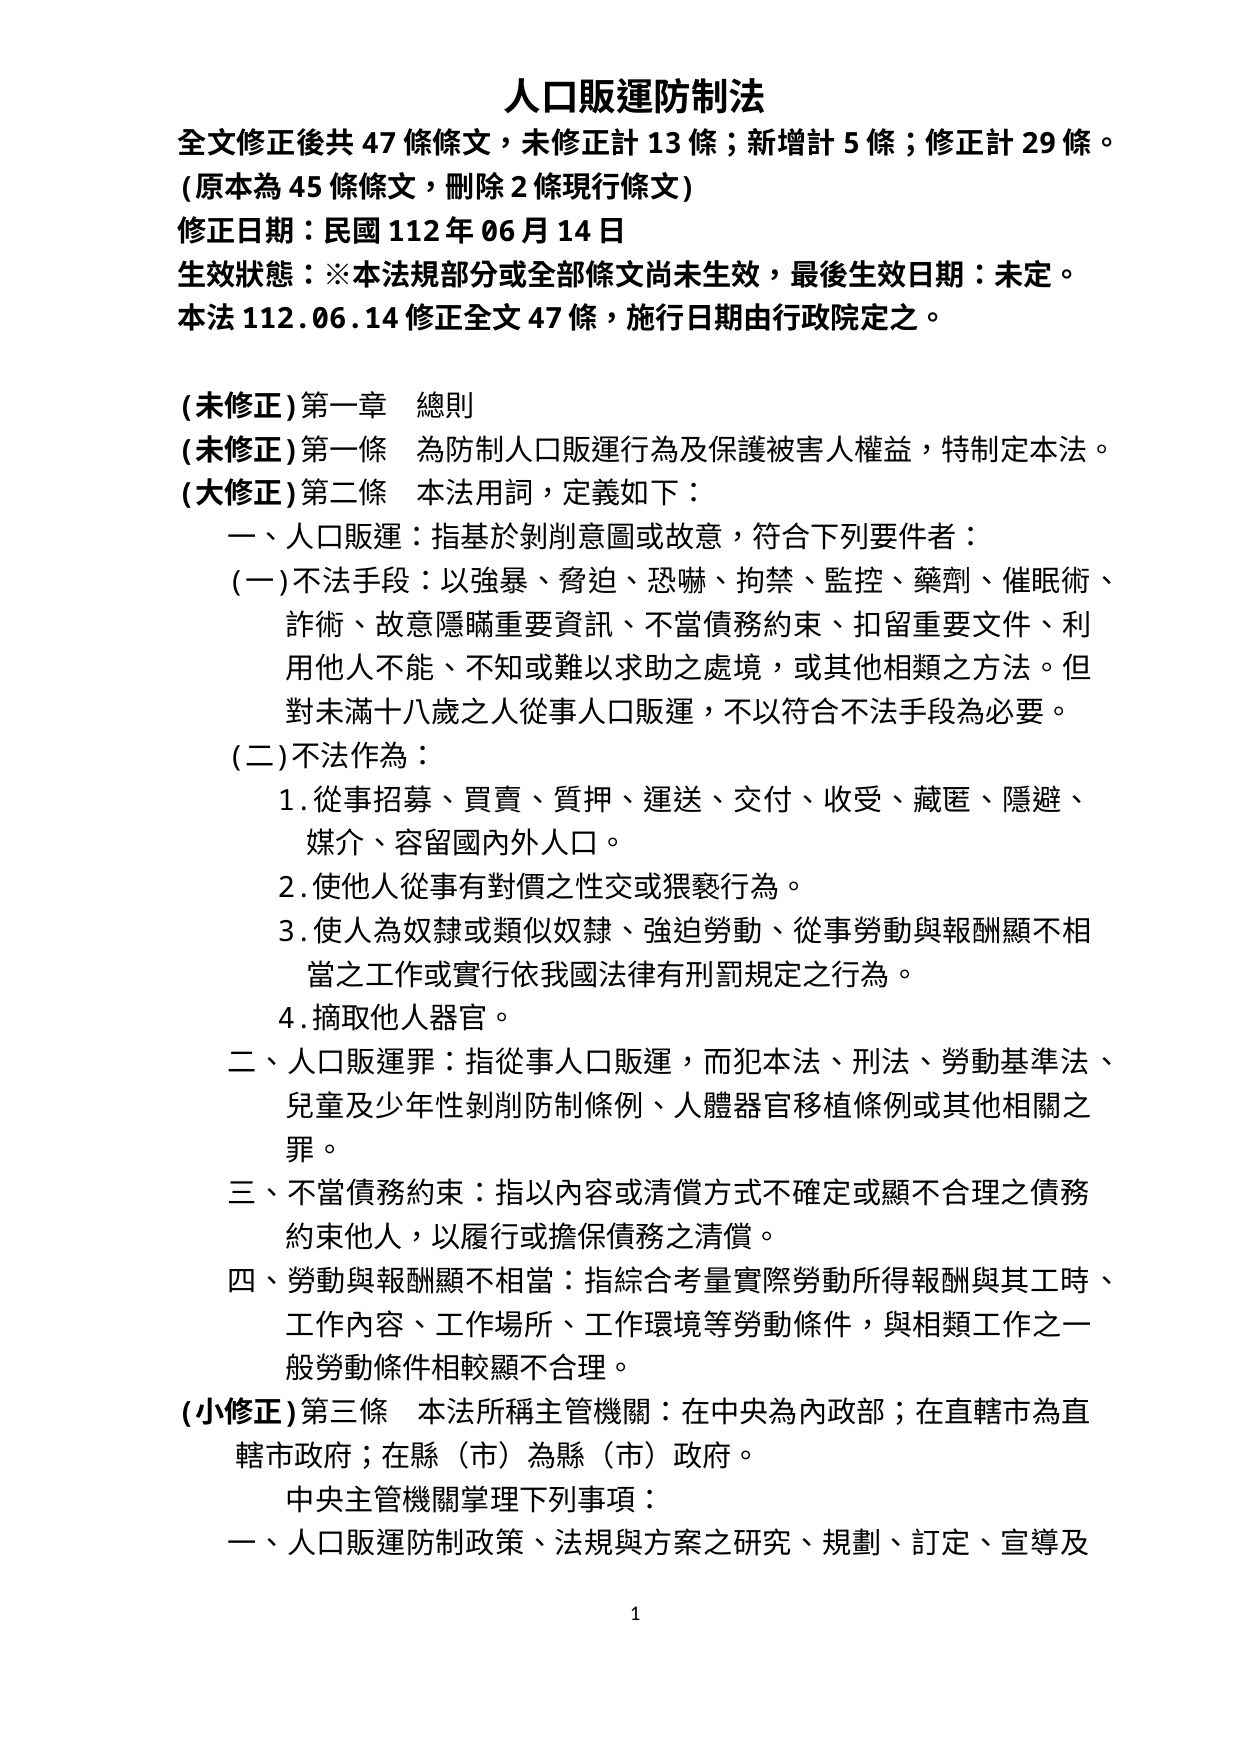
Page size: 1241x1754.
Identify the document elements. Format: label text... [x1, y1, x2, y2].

text 四、勞動與報酬顯不相當：指綜合考量實際勞動所得報酬與其工時、工作內容、工作場所、工作環境等勞動條件，與相類工作之一般勞動條件相較顯不合理。 [227, 1256, 1092, 1387]
text 修正日期：民國112年06月14日 [177, 206, 1092, 250]
text 中央主管機關掌理下列事項： [227, 1475, 1092, 1519]
text 全文修正後共47條條文，未修正計13條；新增計5條；修正計29條。(原本為45條條文，刪除2條現行條文) [177, 119, 1092, 206]
text 生效狀態：※本法規部分或全部條文尚未生效，最後生效日期：未定。 [177, 250, 1092, 294]
text 三、不當債務約束：指以內容或清償方式不確定或顯不合理之債務約束他人，以履行或擔保債務之清償。 [227, 1169, 1092, 1256]
text 1.從事招募、買賣、質押、運送、交付、收受、藏匿、隱避、媒介、容留國內外人口。 [277, 775, 1092, 862]
text 一、人口販運：指基於剝削意圖或故意，符合下列要件者： [227, 512, 1092, 556]
text 一、人口販運防制政策、法規與方案之研究、規劃、訂定、宣導及 [227, 1519, 1092, 1562]
text (未修正)第一條 為防制人口販運行為及保護被害人權益，特制定本法。 [177, 425, 1092, 469]
text 3.使人為奴隸或類似奴隸、強迫勞動、從事勞動與報酬顯不相當之工作或實行依我國法律有刑罰規定之行為。 [277, 906, 1092, 994]
text 本法112.06.14修正全文47條，施行日期由行政院定之。 [177, 294, 1092, 337]
text (未修正)第一章 總則 [177, 381, 1092, 425]
text 2.使他人從事有對價之性交或猥褻行為。 [277, 862, 1092, 906]
text (小修正)第三條 本法所稱主管機關：在中央為內政部；在直轄市為直轄市政府；在縣（市）為縣（市）政府。 [177, 1387, 1092, 1475]
text 人口販運防制法 [177, 75, 1092, 119]
text (一)不法手段：以強暴、脅迫、恐嚇、拘禁、監控、藥劑、催眠術、詐術、故意隱瞞重要資訊、不當債務約束、扣留重要文件、利用他人不能、不知或難以求助之處境，或其他相類之方法。但對未滿十八歲之人從事人口販運，不以符合不法手段為必要。 [227, 556, 1092, 731]
text 4.摘取他人器官。 [277, 994, 1092, 1037]
text (二)不法作為： [227, 731, 1092, 775]
text (大修正)第二條 本法用詞，定義如下： [177, 469, 1092, 512]
text 二、人口販運罪：指從事人口販運，而犯本法、刑法、勞動基準法、兒童及少年性剝削防制條例、人體器官移植條例或其他相關之罪。 [227, 1037, 1092, 1169]
